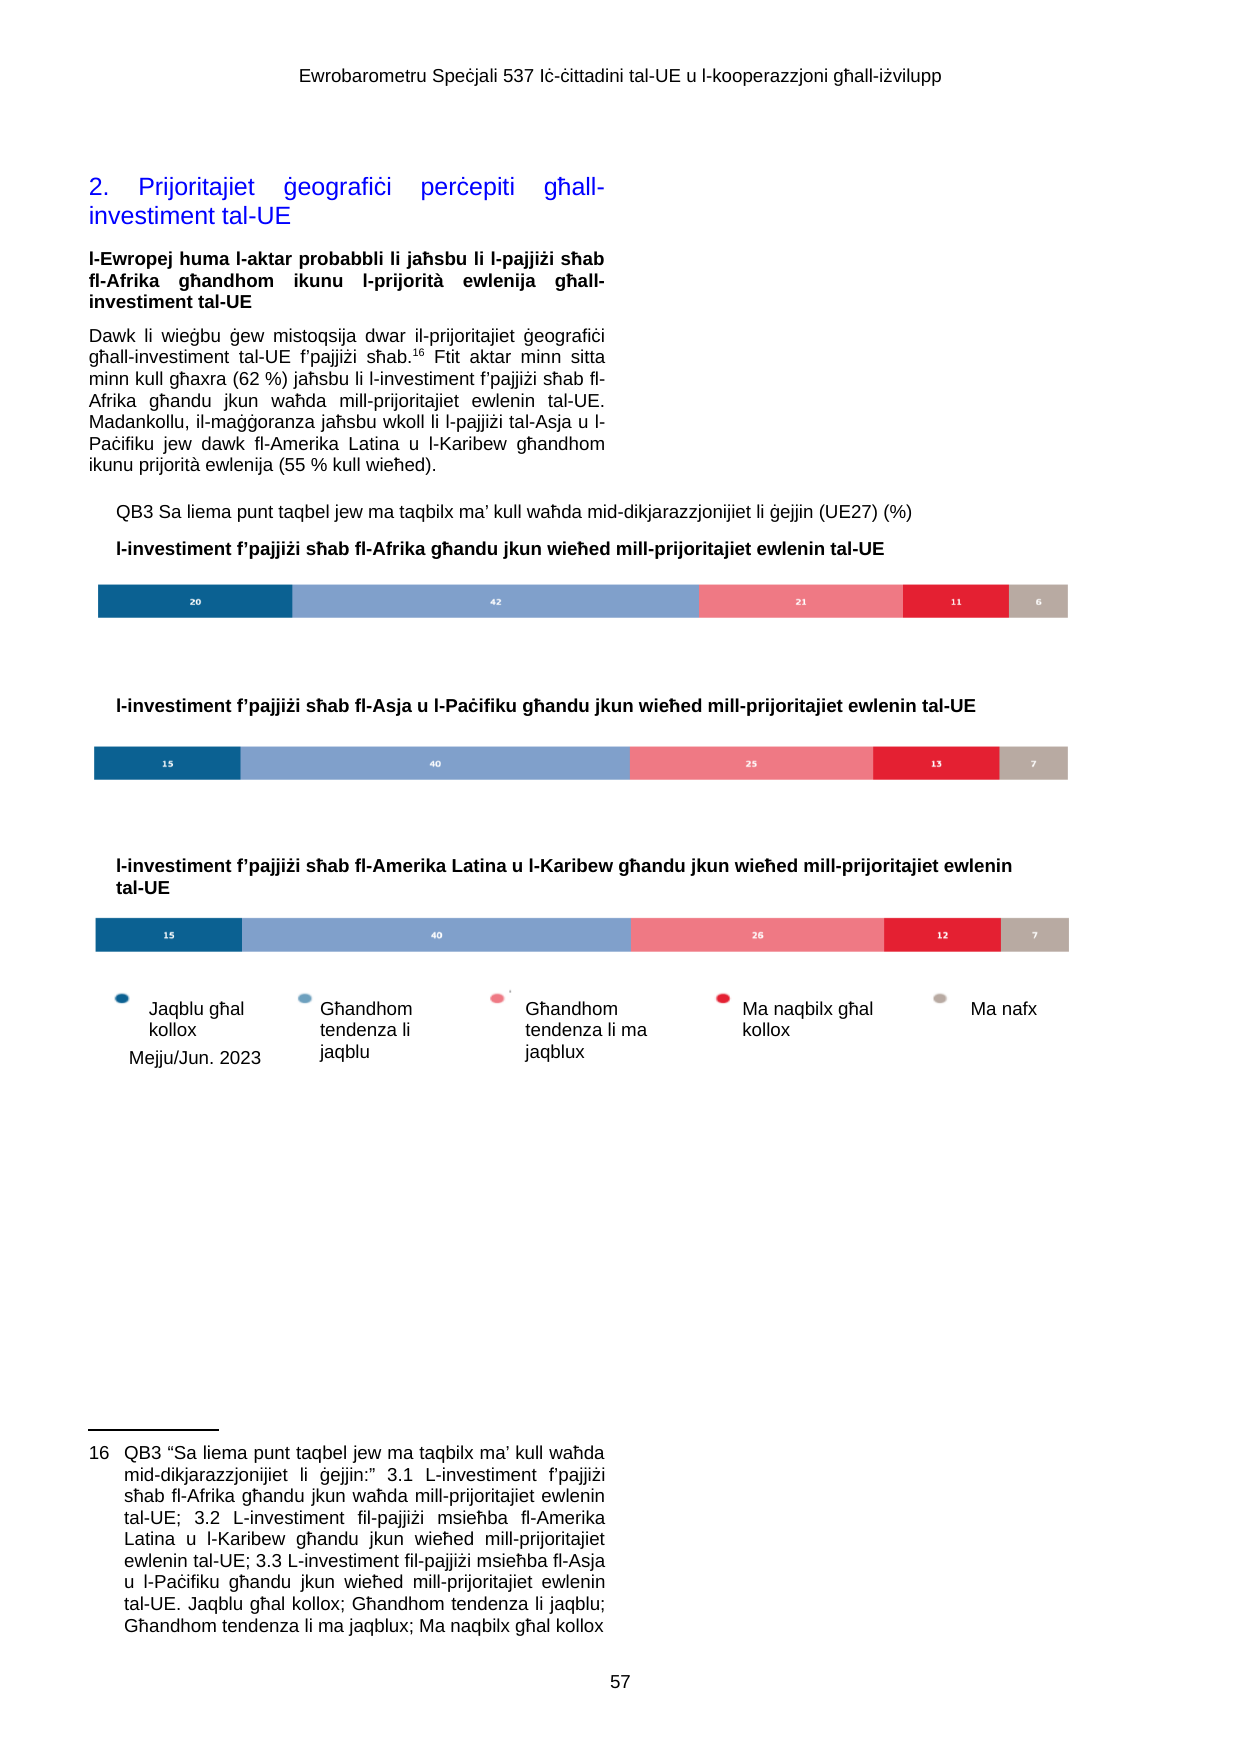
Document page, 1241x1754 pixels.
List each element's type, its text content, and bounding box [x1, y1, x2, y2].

text l-Ewropej huma l-aktar probabbli li jaħsbu li l-pajjiżi sħab fl-Afrika għandhom ikunu l-prijorità ewlenija għall-investiment tal-UE [88, 248, 605, 313]
picture [87, 978, 956, 1021]
text QB3 “Sa liema punt taqbel jew ma taqbilx ma’ kull waħda mid-dikjarazzjonijiet li ġejjin:” 3.1 L-investiment f’pajjiżi sħab fl-Afrika għandu jkun waħda mill-prijoritajiet ewlenin tal-UE; 3.2 L-investiment fil-pajjiżi msieħba fl-Amerika Latina u l-Karibew għandu jkun wieħed mill-prijoritajiet ewlenin tal-UE; 3.3 L-investiment fil-pajjiżi msieħba fl-Asja u l-Paċifiku għandu jkun wieħed mill-prijoritajiet ewlenin tal-UE. Jaqblu għal kollox; Għandhom tendenza li jaqblu; Għandhom tendenza li ma jaqblux; Ma naqbilx għal kollox [88, 1442, 605, 1636]
picture [88, 566, 1071, 640]
text Dawk li wieġbu ġew mistoqsija dwar il-prijoritajiet ġeografiċi għall-investiment tal-UE f’pajjiżi sħab. Ftit aktar minn sitta minn kull għaxra (62 %) jaħsbu li l-investiment f’pajjiżi sħab fl-Afrika għandu jkun waħda mill-prijoritajiet ewlenin tal-UE. Madankollu, il-maġġoranza jaħsbu wkoll li l-pajjiżi tal-Asja u l-Paċifiku jew dawk fl-Amerika Latina u l-Karibew għandhom ikunu prijorità ewlenija (55 % kull wieħed). [88, 325, 605, 476]
subtitle 2. Prijoritajiet ġeografiċi perċepiti għall-investiment tal-UE [88, 172, 605, 230]
picture [93, 905, 1071, 957]
picture [91, 736, 1071, 790]
